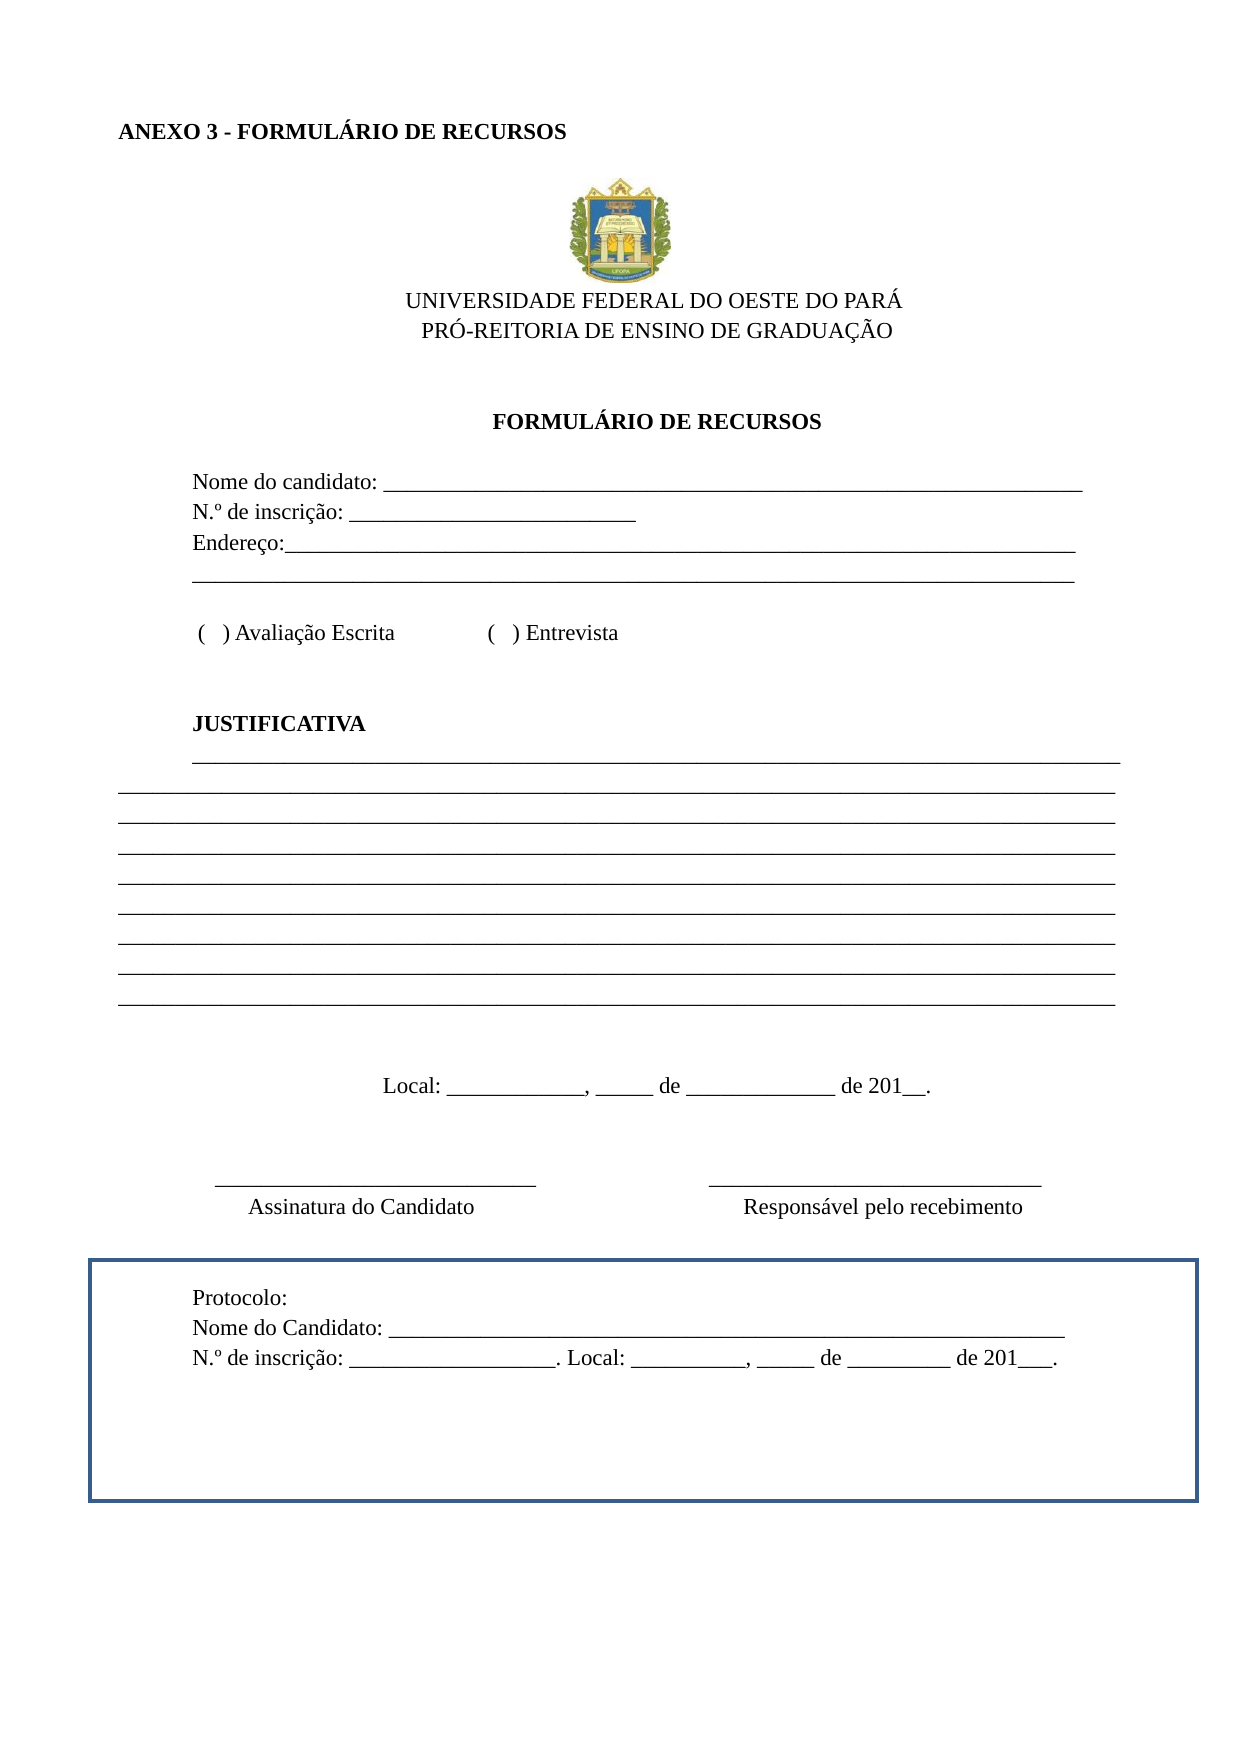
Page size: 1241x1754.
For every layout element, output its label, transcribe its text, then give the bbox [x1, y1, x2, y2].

text Endereço:_____________________________________________________________________ [118, 528, 1122, 555]
text Nome do candidato: _____________________________________________________________ [118, 468, 1122, 494]
text _____________________________________________________________________________ [118, 559, 1122, 585]
text ____________________________ _____________________________ [118, 1163, 1122, 1189]
text PRÓ-REITORIA DE ENSINO DE GRADUAÇÃO [118, 317, 1122, 343]
text JUSTIFICATIVA [118, 710, 1122, 736]
text Local: ____________, _____ de _____________ de 201__. [118, 1072, 1122, 1099]
text UNIVERSIDADE FEDERAL DO OESTE DO PARÁ [118, 287, 1122, 313]
text N.º de inscrição: _________________________ [118, 498, 1122, 525]
text ANEXO 3 - FORMULÁRIO DE RECURSOS [118, 118, 1122, 144]
picture [569, 178, 671, 283]
text Assinatura do Candidato Responsável pelo recebimento [118, 1193, 1122, 1219]
text _________________________________________________________________________________________________________________________________________________________________________________________________________________________________________________________________________________________________________________________________________________________________________________________________________________________________________________________________________________________________________________________________________________________________________________________________________________________________________________________________________________________________________________________________________________________________________________________________________ [118, 740, 1122, 1008]
text FORMULÁRIO DE RECURSOS [118, 408, 1122, 434]
text Nome do Candidato: ___________________________________________________________ [118, 1314, 1122, 1340]
text ( ) Avaliação Escrita ( ) Entrevista [118, 619, 1122, 646]
text Protocolo: [118, 1284, 1122, 1310]
text N.º de inscrição: __________________. Local: __________, _____ de _________ de 201___. [118, 1344, 1122, 1371]
